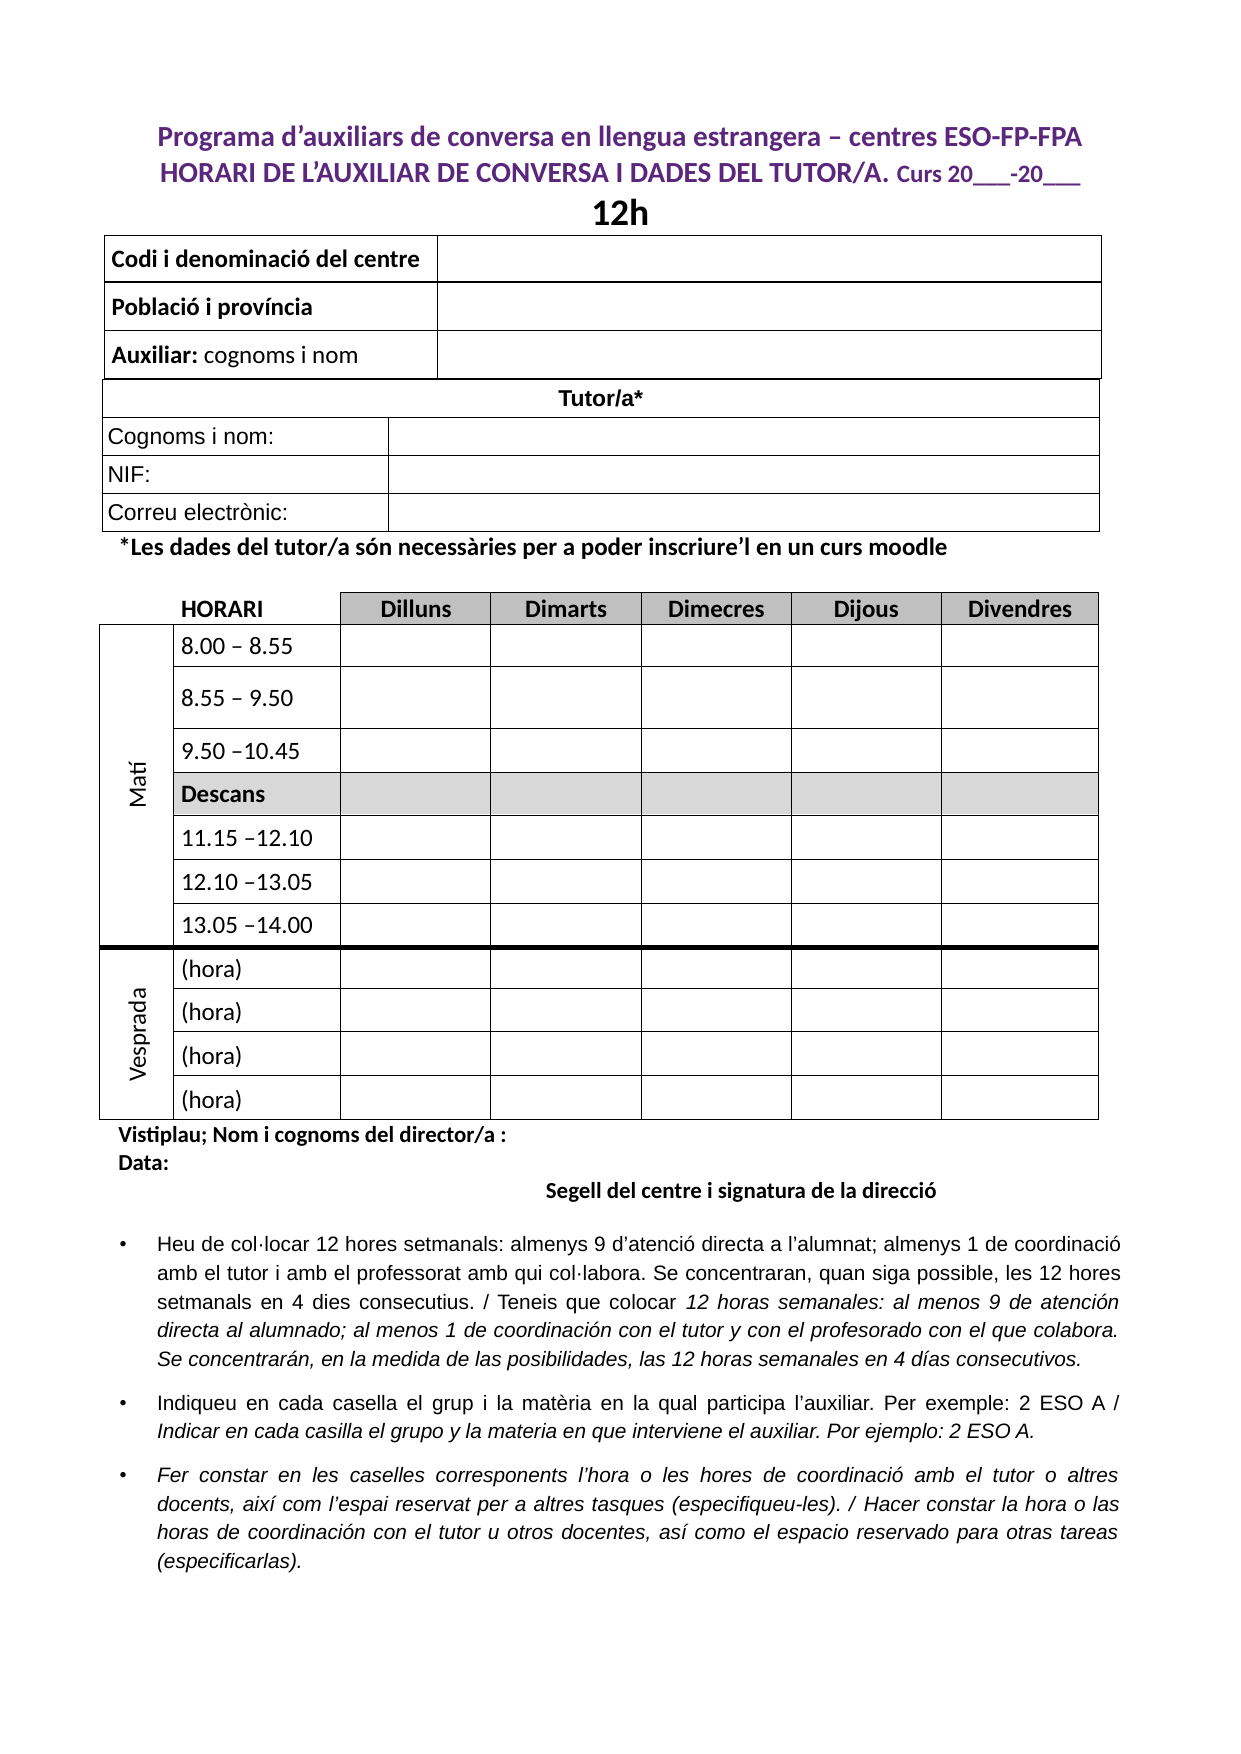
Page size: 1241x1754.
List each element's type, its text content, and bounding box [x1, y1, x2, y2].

table_cell [438, 283, 1101, 330]
table_cell [642, 1032, 791, 1075]
table_cell [642, 816, 791, 859]
table_cell 9.50 –10.45 [174, 729, 340, 772]
table_cell [642, 1076, 791, 1119]
table_cell (hora) [174, 989, 340, 1031]
table_cell [642, 904, 791, 945]
table_header Divendres [942, 593, 1098, 624]
text Vistiplau; Nom i cognoms del director/a : [118, 1120, 1122, 1148]
table_cell [491, 625, 641, 666]
table_header [438, 236, 1101, 281]
table_cell [438, 331, 1101, 378]
table_cell [341, 950, 490, 988]
table_cell [942, 667, 1098, 728]
table_cell [792, 860, 941, 902]
table_cell [642, 667, 791, 728]
text *Les dades del tutor/a són necessàries per a poder inscriure’l en un curs moodle [118, 531, 1122, 562]
table_header Dimecres [642, 593, 791, 624]
table_cell 8.00 – 8.55 [174, 625, 340, 666]
table_cell [942, 729, 1098, 772]
table_cell [792, 729, 941, 772]
table_cell [491, 950, 641, 988]
table_header Dijous [792, 593, 941, 624]
table_header Dimarts [491, 593, 641, 624]
table_cell [642, 773, 791, 814]
table_cell 13.05 –14.00 [174, 904, 340, 945]
table_cell [942, 816, 1098, 859]
table_cell [341, 625, 490, 666]
list Fer constar en les caselles corresponents l’hora o les hores de coordinació amb el tutor o altres docents, així com l’espai reservat per a altres tasques (especifiqueu-les). / Hacer constar la hora o las horas de coordinación con el tutor u otros docentes, así como el espacio reservado para otras tareas (especificarlas). [119, 1463, 1122, 1573]
table_cell [792, 1076, 941, 1119]
table_cell [341, 904, 490, 945]
table_cell [341, 667, 490, 728]
table_cell [792, 773, 941, 814]
table_cell [341, 816, 490, 859]
table_cell [942, 1032, 1098, 1075]
table_cell [389, 418, 1099, 455]
table_cell [341, 860, 490, 902]
table_cell Correu electrònic: [103, 494, 388, 531]
table_cell [792, 904, 941, 945]
table_cell Matí [100, 625, 173, 945]
table_cell [341, 1076, 490, 1119]
table_cell (hora) [174, 1076, 340, 1119]
table_cell [942, 625, 1098, 666]
table_header Dilluns [341, 593, 490, 624]
table_cell [491, 773, 641, 814]
table_cell [642, 625, 791, 666]
table_cell Auxiliar: cognoms i nom [105, 331, 437, 378]
table_header Codi i denominació del centre [105, 236, 437, 281]
table_cell [942, 950, 1098, 988]
text Segell del centre i signatura de la direcció [118, 1176, 1122, 1204]
table_cell [942, 904, 1098, 945]
table_cell [942, 860, 1098, 902]
table_cell [491, 860, 641, 902]
table_cell [792, 950, 941, 988]
table_cell [491, 904, 641, 945]
text HORARI DE L’AUXILIAR DE CONVERSA I DADES DEL TUTOR/A. Curs 20___-20___ [118, 154, 1122, 189]
list Indiqueu en cada casella el grup i la matèria en la qual participa l’auxiliar. Per exemple: 2 ESO A / Indicar en cada casilla el grupo y la materia en que interviene el auxiliar. Por ejemplo: 2 ESO A. [119, 1390, 1122, 1443]
text Data: [118, 1148, 1122, 1176]
table_cell [341, 989, 490, 1031]
table_cell [341, 773, 490, 814]
text Programa d’auxiliars de conversa en llengua estrangera – centres ESO-FP-FPA [118, 118, 1122, 154]
table_cell 12.10 –13.05 [174, 860, 340, 902]
table_cell [942, 773, 1098, 814]
table_cell [642, 729, 791, 772]
table_cell NIF: [103, 456, 388, 493]
table_cell [792, 667, 941, 728]
table_cell (hora) [174, 1032, 340, 1075]
table_cell (hora) [174, 950, 340, 988]
table_cell Cognoms i nom: [103, 418, 388, 455]
table_cell [942, 1076, 1098, 1119]
table_cell [792, 816, 941, 859]
table_cell [389, 494, 1099, 531]
table_cell 11.15 –12.10 [174, 816, 340, 859]
table_header [100, 592, 173, 624]
table_cell Vesprada [100, 950, 173, 1119]
table_cell Població i província [105, 283, 437, 330]
table_cell [491, 667, 641, 728]
text 12h [118, 189, 1122, 235]
table_cell [389, 456, 1099, 493]
table_cell [491, 729, 641, 772]
table_header Tutor/a* [103, 380, 1099, 417]
table_cell [792, 989, 941, 1031]
table_cell [491, 1032, 641, 1075]
table_header HORARI [174, 592, 340, 624]
table_cell [942, 989, 1098, 1031]
table_cell [792, 1032, 941, 1075]
table_cell Descans [174, 773, 340, 814]
table_cell [341, 1032, 490, 1075]
table_cell [491, 989, 641, 1031]
table_cell [491, 816, 641, 859]
table_cell [642, 950, 791, 988]
table_cell [341, 729, 490, 772]
table_cell [642, 989, 791, 1031]
table_cell [642, 860, 791, 902]
table_cell [491, 1076, 641, 1119]
table_cell 8.55 – 9.50 [174, 667, 340, 728]
list Heu de col·locar 12 hores setmanals: almenys 9 d’atenció directa a l’alumnat; almenys 1 de coordinació amb el tutor i amb el professorat amb qui col·labora. Se concentraran, quan siga possible, les 12 hores setmanals en 4 dies consecutius. / Teneis que colocar 12 horas semanales: al menos 9 de atención directa al alumnado; al menos 1 de coordinación con el tutor y con el profesorado con el que colabora. Se concentrarán, en la medida de las posibilidades, las 12 horas semanales en 4 días consecutivos. [119, 1232, 1122, 1371]
table_cell [792, 625, 941, 666]
